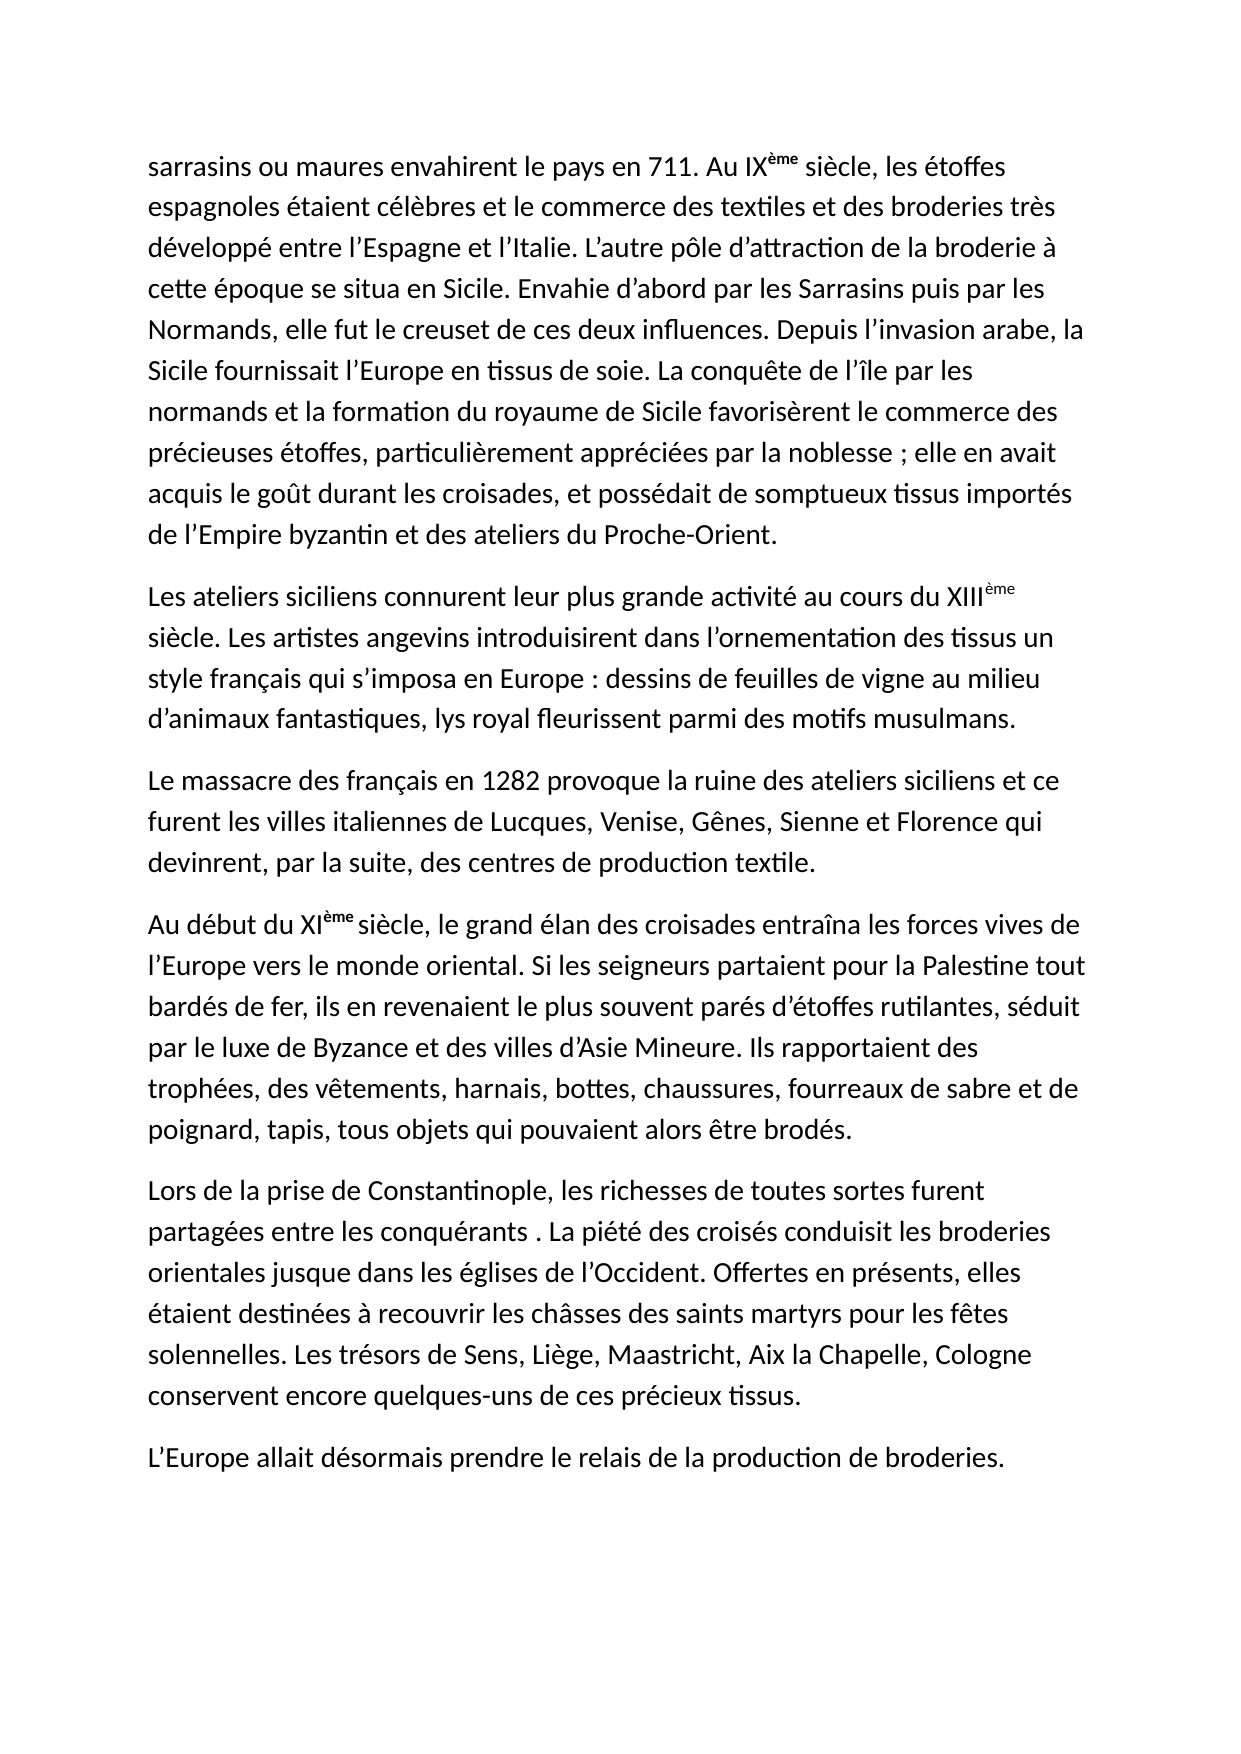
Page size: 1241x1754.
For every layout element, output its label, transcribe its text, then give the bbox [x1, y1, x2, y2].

text Au début du XIème siècle, le grand élan des croisades entraîna les forces vives de l’Europe vers le monde oriental. Si les seigneurs partaient pour la Palestine tout bardés de fer, ils en revenaient le plus souvent parés d’étoffes rutilantes, séduit par le luxe de Byzance et des villes d’Asie Mineure. Ils rapportaient des trophées, des vêtements, harnais, bottes, chaussures, fourreaux de sabre et de poignard, tapis, tous objets qui pouvaient alors être brodés. [148, 906, 1093, 1146]
text Lors de la prise de Constantinople, les richesses de toutes sortes furent partagées entre les conquérants . La piété des croisés conduisit les broderies orientales jusque dans les églises de l’Occident. Offertes en présents, elles étaient destinées à recouvrir les châsses des saints martyrs pour les fêtes solennelles. Les trésors de Sens, Liège, Maastricht, Aix la Chapelle, Cologne conservent encore quelques-uns de ces précieux tissus. [148, 1172, 1093, 1413]
text L’Europe allait désormais prendre le relais de la production de broderies. [148, 1439, 1093, 1474]
text sarrasins ou maures envahirent le pays en 711. Au IXème siècle, les étoffes espagnoles étaient célèbres et le commerce des textiles et des broderies très développé entre l’Espagne et l’Italie. L’autre pôle d’attraction de la broderie à cette époque se situa en Sicile. Envahie d’abord par les Sarrasins puis par les Normands, elle fut le creuset de ces deux influences. Depuis l’invasion arabe, la Sicile fournissait l’Europe en tissus de soie. La conquête de l’île par les normands et la formation du royaume de Sicile favorisèrent le commerce des précieuses étoffes, particulièrement appréciées par la noblesse ; elle en avait acquis le goût durant les croisades, et possédait de somptueux tissus importés de l’Empire byzantin et des ateliers du Proche-Orient. [148, 148, 1093, 552]
text Les ateliers siciliens connurent leur plus grande activité au cours du XIIIème siècle. Les artistes angevins introduisirent dans l’ornementation des tissus un style français qui s’imposa en Europe : dessins de feuilles de vigne au milieu d’animaux fantastiques, lys royal fleurissent parmi des motifs musulmans. [148, 578, 1093, 736]
text Le massacre des français en 1282 provoque la ruine des ateliers siciliens et ce furent les villes italiennes de Lucques, Venise, Gênes, Sienne et Florence qui devinrent, par la suite, des centres de production textile. [148, 762, 1093, 880]
